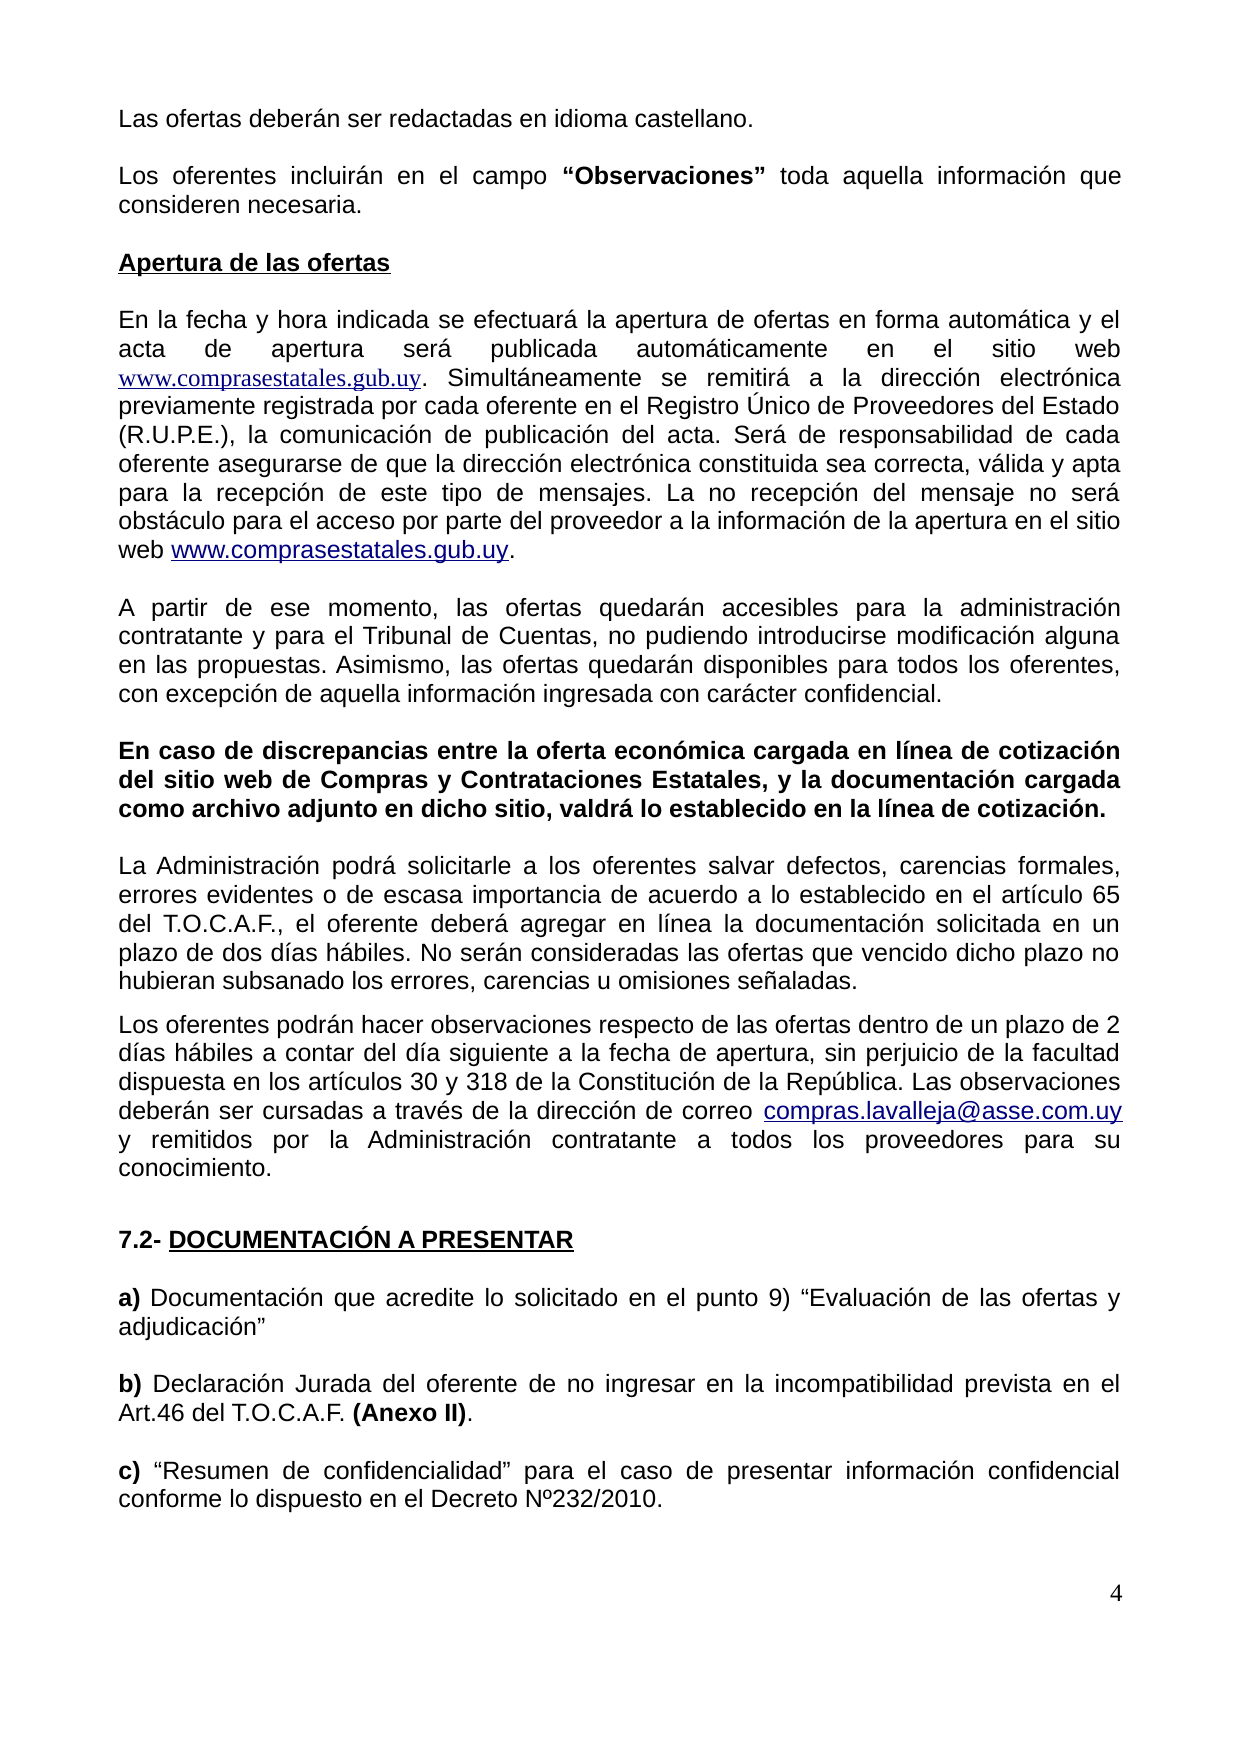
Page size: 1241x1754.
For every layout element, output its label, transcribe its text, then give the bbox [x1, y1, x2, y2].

text Apertura de las ofertas [118, 247, 1122, 276]
text La Administración podrá solicitarle a los oferentes salvar defectos, carencias formales, errores evidentes o de escasa importancia de acuerdo a lo establecido en el artículo 65 del T.O.C.A.F., el oferente deberá agregar en línea la documentación solicitada en un plazo de dos días hábiles. No serán consideradas las ofertas que vencido dicho plazo no hubieran subsanado los errores, carencias u omisiones señaladas. [118, 851, 1122, 995]
text Los oferentes podrán hacer observaciones respecto de las ofertas dentro de un plazo de 2 días hábiles a contar del día siguiente a la fecha de apertura, sin perjuicio de la facultad dispuesta en los artículos 30 y 318 de la Constitución de la República. Las observaciones deberán ser cursadas a través de la dirección de correo compras.lavalleja@asse.com.uy y remitidos por la Administración contratante a todos los proveedores para su conocimiento. [118, 1010, 1122, 1182]
subtitle 7.2- DOCUMENTACIÓN A PRESENTAR [118, 1226, 1122, 1254]
text c) “Resumen de confidencialidad” para el caso de presentar información confidencial conforme lo dispuesto en el Decreto Nº232/2010. [118, 1456, 1122, 1513]
text a) Documentación que acredite lo solicitado en el punto 9) “Evaluación de las ofertas y adjudicación” [118, 1283, 1122, 1341]
text A partir de ese momento, las ofertas quedarán accesibles para la administración contratante y para el Tribunal de Cuentas, no pudiendo introducirse modificación alguna en las propuestas. Asimismo, las ofertas quedarán disponibles para todos los oferentes, con excepción de aquella información ingresada con carácter confidencial. [118, 593, 1122, 708]
text Los oferentes incluirán en el campo “Observaciones” toda aquella información que consideren necesaria. [118, 161, 1122, 219]
text b) Declaración Jurada del oferente de no ingresar en la incompatibilidad prevista en el Art.46 del T.O.C.A.F. (Anexo II). [118, 1369, 1122, 1427]
text En la fecha y hora indicada se efectuará la apertura de ofertas en forma automática y el acta de apertura será publicada automáticamente en el sitio web www.comprasestatales.gub.uy. Simultáneamente se remitirá a la dirección electrónica previamente registrada por cada oferente en el Registro Único de Proveedores del Estado (R.U.P.E.), la comunicación de publicación del acta. Será de responsabilidad de cada oferente asegurarse de que la dirección electrónica constituida sea correcta, válida y apta para la recepción de este tipo de mensajes. La no recepción del mensaje no será obstáculo para el acceso por parte del proveedor a la información de la apertura en el sitio web www.comprasestatales.gub.uy. [118, 305, 1122, 564]
text En caso de discrepancias entre la oferta económica cargada en línea de cotización del sitio web de Compras y Contrataciones Estatales, y la documentación cargada como archivo adjunto en dicho sitio, valdrá lo establecido en la línea de cotización. [118, 736, 1122, 823]
text Las ofertas deberán ser redactadas en idioma castellano. [118, 104, 1122, 132]
